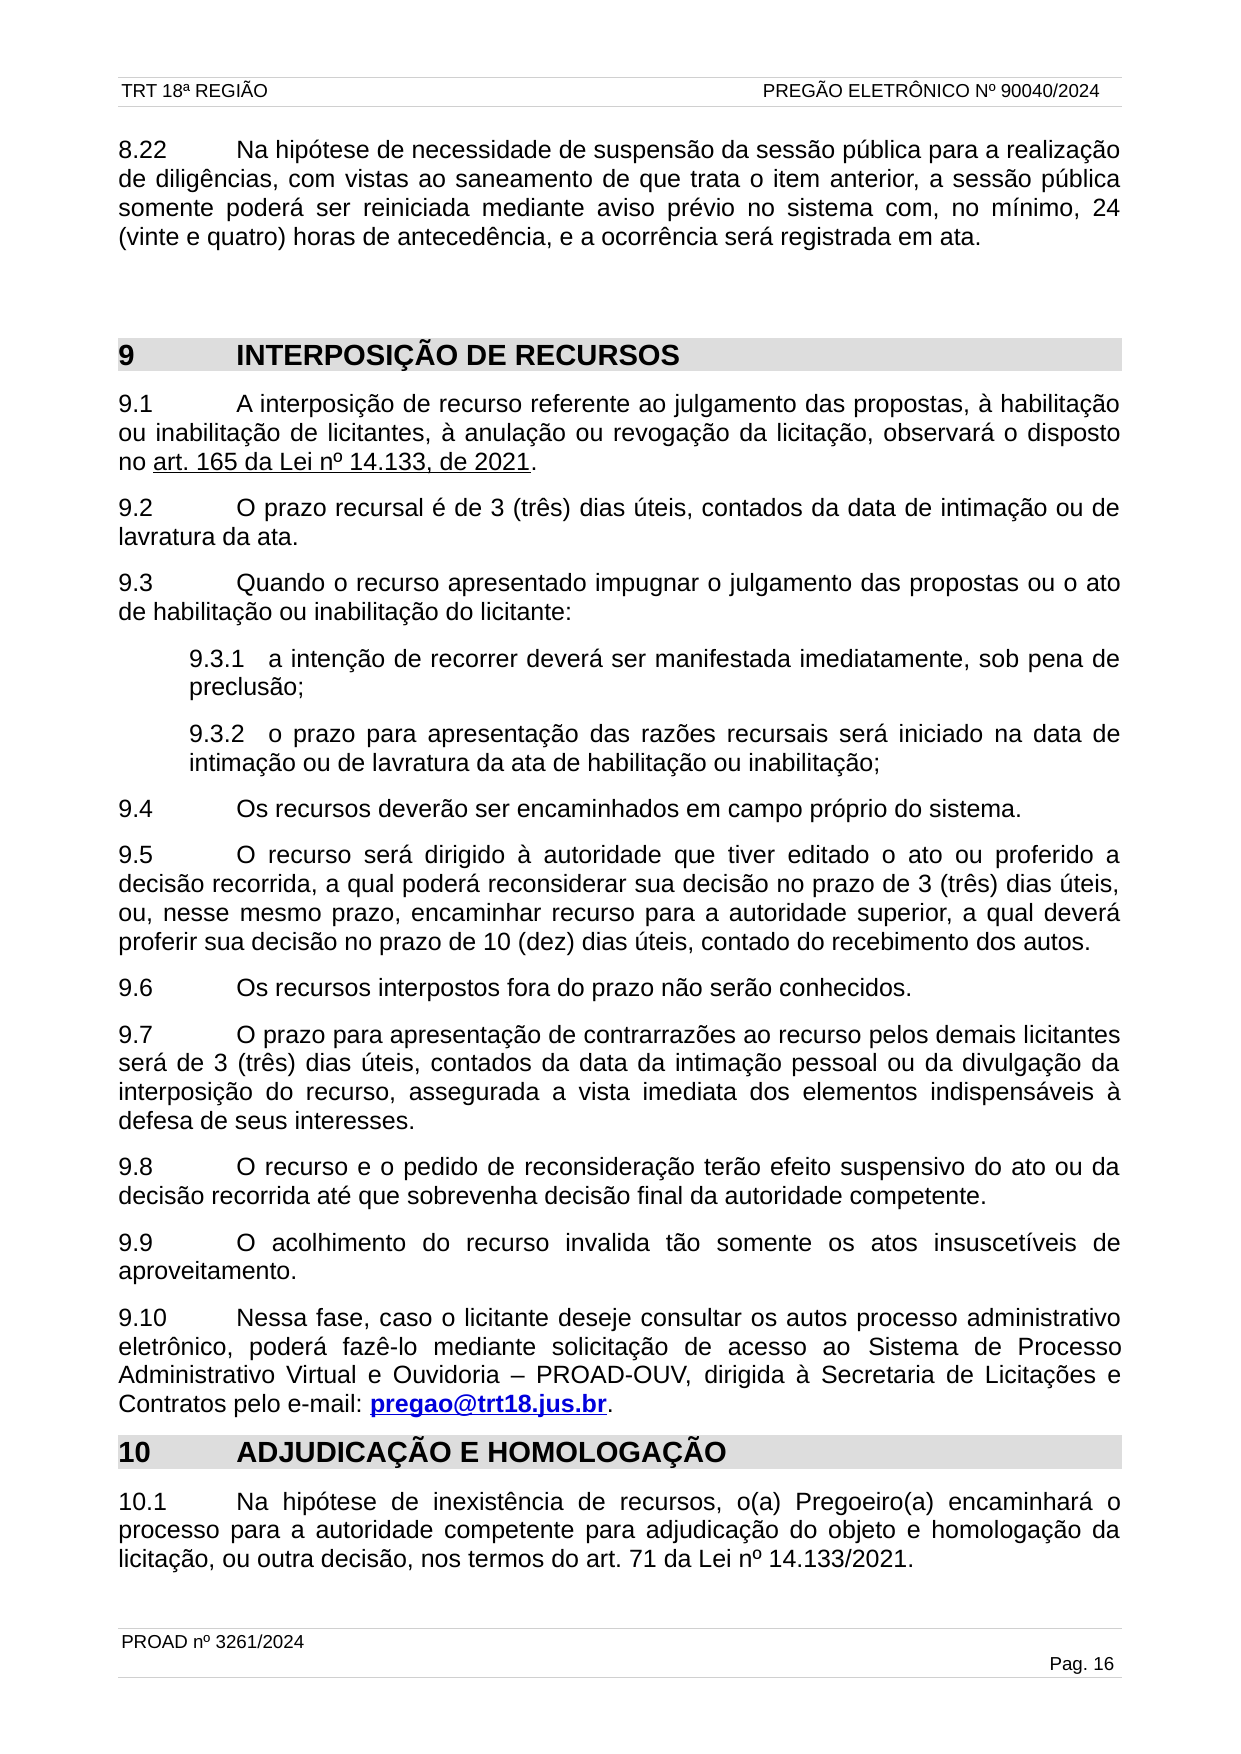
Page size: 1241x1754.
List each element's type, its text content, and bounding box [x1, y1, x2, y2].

text 9.3 Quando o recurso apresentado impugnar o julgamento das propostas ou o ato de habilitação ou inabilitação do licitante: [118, 568, 1122, 626]
text 9.10 Nessa fase, caso o licitante deseje consultar os autos processo administrativo eletrônico, poderá fazê-lo mediante solicitação de acesso ao Sistema de Processo Administrativo Virtual e Ouvidoria – PROAD-OUV, dirigida à Secretaria de Licitações e Contratos pelo e-mail: pregao@trt18.jus.br. [118, 1303, 1122, 1418]
text 9.2 O prazo recursal é de 3 (três) dias úteis, contados da data de intimação ou de lavratura da ata. [118, 493, 1122, 551]
text 9.3.2 o prazo para apresentação das razões recursais será iniciado na data de intimação ou de lavratura da ata de habilitação ou inabilitação; [189, 719, 1122, 776]
text 9.1 A interposição de recurso referente ao julgamento das propostas, à habilitação ou inabilitação de licitantes, à anulação ou revogação da licitação, observará o disposto no art. 165 da Lei nº 14.133, de 2021. [118, 389, 1122, 475]
text 9.8 O recurso e o pedido de reconsideração terão efeito suspensivo do ato ou da decisão recorrida até que sobrevenha decisão final da autoridade competente. [118, 1152, 1122, 1210]
text 9.5 O recurso será dirigido à autoridade que tiver editado o ato ou proferido a decisão recorrida, a qual poderá reconsiderar sua decisão no prazo de 3 (três) dias úteis, ou, nesse mesmo prazo, encaminhar recurso para a autoridade superior, a qual deverá proferir sua decisão no prazo de 10 (dez) dias úteis, contado do recebimento dos autos. [118, 840, 1122, 955]
text 8.22 Na hipótese de necessidade de suspensão da sessão pública para a realização de diligências, com vistas ao saneamento de que trata o item anterior, a sessão pública somente poderá ser reiniciada mediante aviso prévio no sistema com, no mínimo, 24 (vinte e quatro) horas de antecedência, e a ocorrência será registrada em ata. [118, 136, 1122, 251]
text 10.1 Na hipótese de inexistência de recursos, o(a) Pregoeiro(a) encaminhará o processo para a autoridade competente para adjudicação do objeto e homologação da licitação, ou outra decisão, nos termos do art. 71 da Lei nº 14.133/2021. [118, 1487, 1122, 1573]
text 9 INTERPOSIÇÃO DE RECURSOS [118, 338, 1122, 371]
text 9.4 Os recursos deverão ser encaminhados em campo próprio do sistema. [118, 794, 1122, 823]
text 9.7 O prazo para apresentação de contrarrazões ao recurso pelos demais licitantes será de 3 (três) dias úteis, contados da data da intimação pessoal ou da divulgação da interposição do recurso, assegurada a vista imediata dos elementos indispensáveis à defesa de seus interesses. [118, 1019, 1122, 1134]
text 10 ADJUDICAÇÃO E HOMOLOGAÇÃO [118, 1435, 1122, 1469]
text 9.6 Os recursos interpostos fora do prazo não serão conhecidos. [118, 973, 1122, 1002]
text 9.9 O acolhimento do recurso invalida tão somente os atos insuscetíveis de aproveitamento. [118, 1227, 1122, 1285]
text 9.3.1 a intenção de recorrer deverá ser manifestada imediatamente, sob pena de preclusão; [189, 643, 1122, 701]
